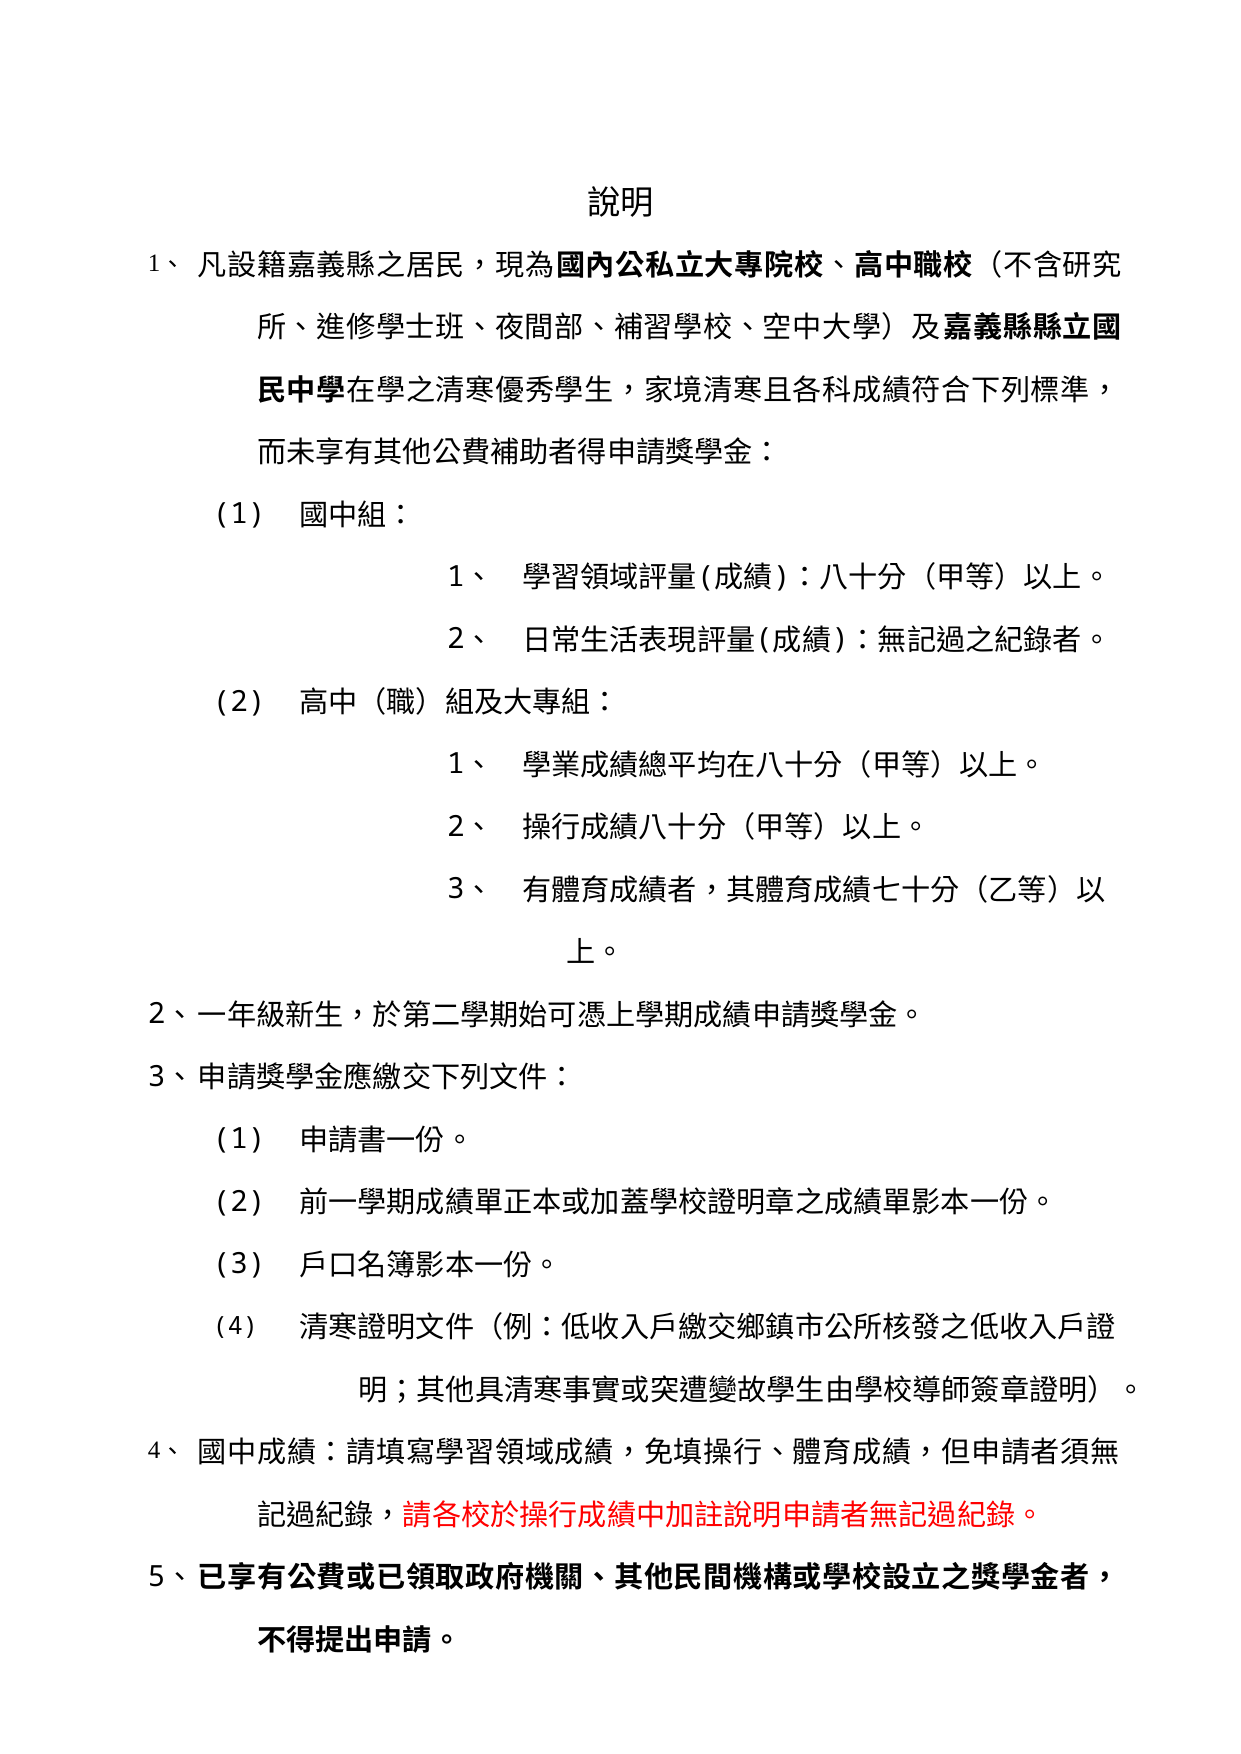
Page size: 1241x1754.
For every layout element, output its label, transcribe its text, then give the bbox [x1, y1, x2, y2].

list 高中（職）組及大專組： [213, 658, 1122, 721]
list 日常生活表現評量(成績)：無記過之紀錄者。 [447, 596, 1122, 658]
list 凡設籍嘉義縣之居民，現為國內公私立大專院校、高中職校（不含研究所、進修學士班、夜間部、補習學校、空中大學）及嘉義縣縣立國民中學在學之清寒優秀學生，家境清寒且各科成績符合下列標準，而未享有其他公費補助者得申請獎學金： [148, 221, 1122, 471]
list 申請獎學金應繳交下列文件： [148, 1033, 1122, 1096]
list 申請書一份。 [213, 1096, 1122, 1158]
list 操行成績八十分（甲等）以上。 [447, 783, 1122, 846]
list 學習領域評量(成績)：八十分（甲等）以上。 [447, 533, 1122, 596]
list 一年級新生，於第二學期始可憑上學期成績申請獎學金。 [148, 971, 1122, 1033]
list 學業成績總平均在八十分（甲等）以上。 [447, 721, 1122, 783]
list 國中組： [213, 471, 1122, 533]
list 已享有公費或已領取政府機關、其他民間機構或學校設立之獎學金者，不得提出申請。 [148, 1533, 1122, 1658]
list 有體育成績者，其體育成績七十分（乙等）以上。 [447, 846, 1122, 971]
list 國中成績：請填寫學習領域成績，免填操行、體育成績，但申請者須無記過紀錄，請各校於操行成績中加註說明申請者無記過紀錄。 [148, 1408, 1122, 1533]
text 說明 [118, 158, 1122, 221]
list 戶口名簿影本一份。 [213, 1221, 1122, 1283]
list 清寒證明文件（例：低收入戶繳交鄉鎮市公所核發之低收入戶證明；其他具清寒事實或突遭變故學生由學校導師簽章證明）。 [213, 1283, 1122, 1408]
list 前一學期成績單正本或加蓋學校證明章之成績單影本一份。 [213, 1158, 1122, 1221]
